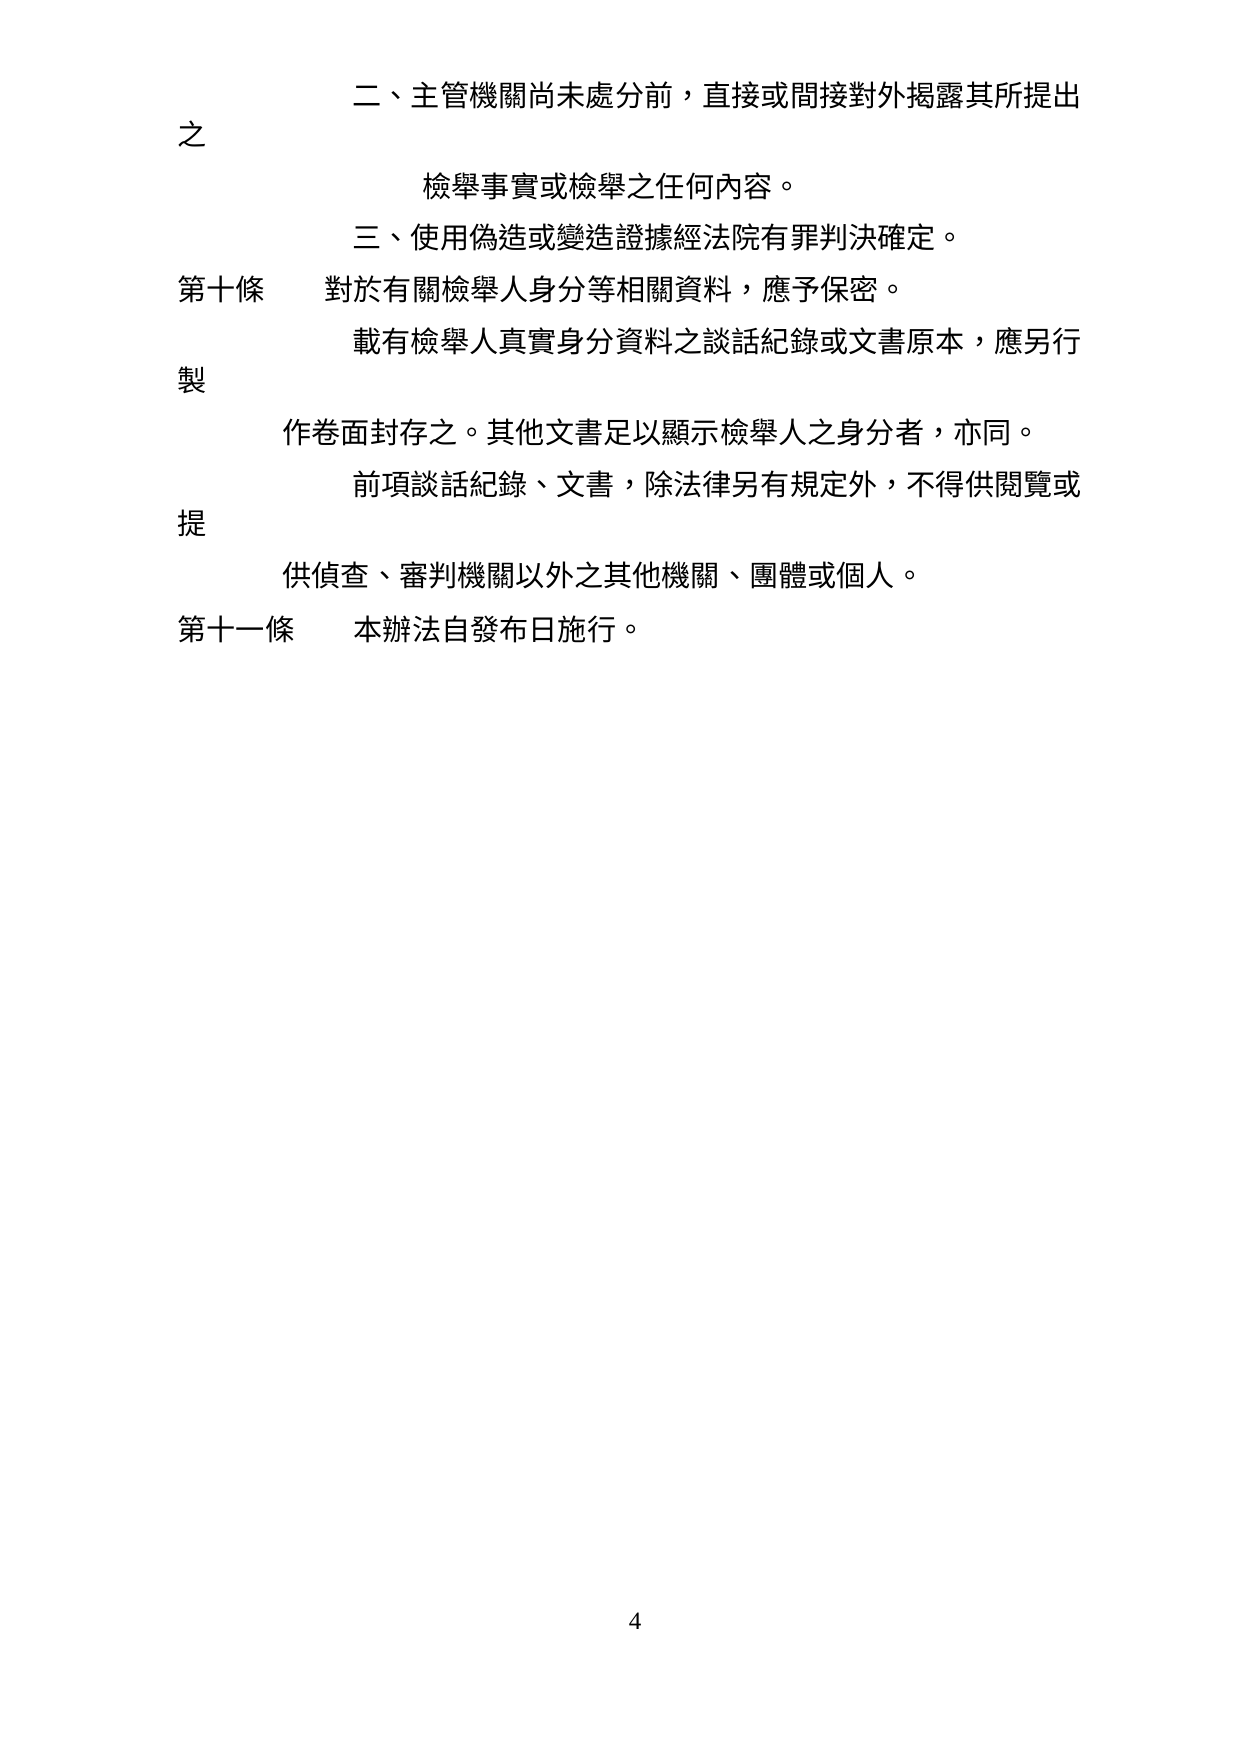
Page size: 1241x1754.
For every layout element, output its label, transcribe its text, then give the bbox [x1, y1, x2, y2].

text 三、使用偽造或變造證據經法院有罪判決確定。 [177, 218, 1093, 257]
text 作卷面封存之。其他文書足以顯示檢舉人之身分者，亦同。 [177, 412, 1093, 452]
text 供偵查、審判機關以外之其他機關、團體或個人。 [177, 555, 1093, 595]
text 二、主管機關尚未處分前，直接或間接對外揭露其所提出之 [177, 75, 1093, 154]
text 檢舉事實或檢舉之任何內容。 [177, 166, 1093, 206]
text 前項談話紀錄、文書，除法律另有規定外，不得供閱覽或提 [177, 464, 1093, 543]
text 第十一條 本辦法自發布日施行。 [177, 607, 1093, 649]
text 第十條 對於有關檢舉人身分等相關資料，應予保密。 [177, 269, 1093, 309]
text 載有檢舉人真實身分資料之談話紀錄或文書原本，應另行製 [177, 321, 1093, 400]
